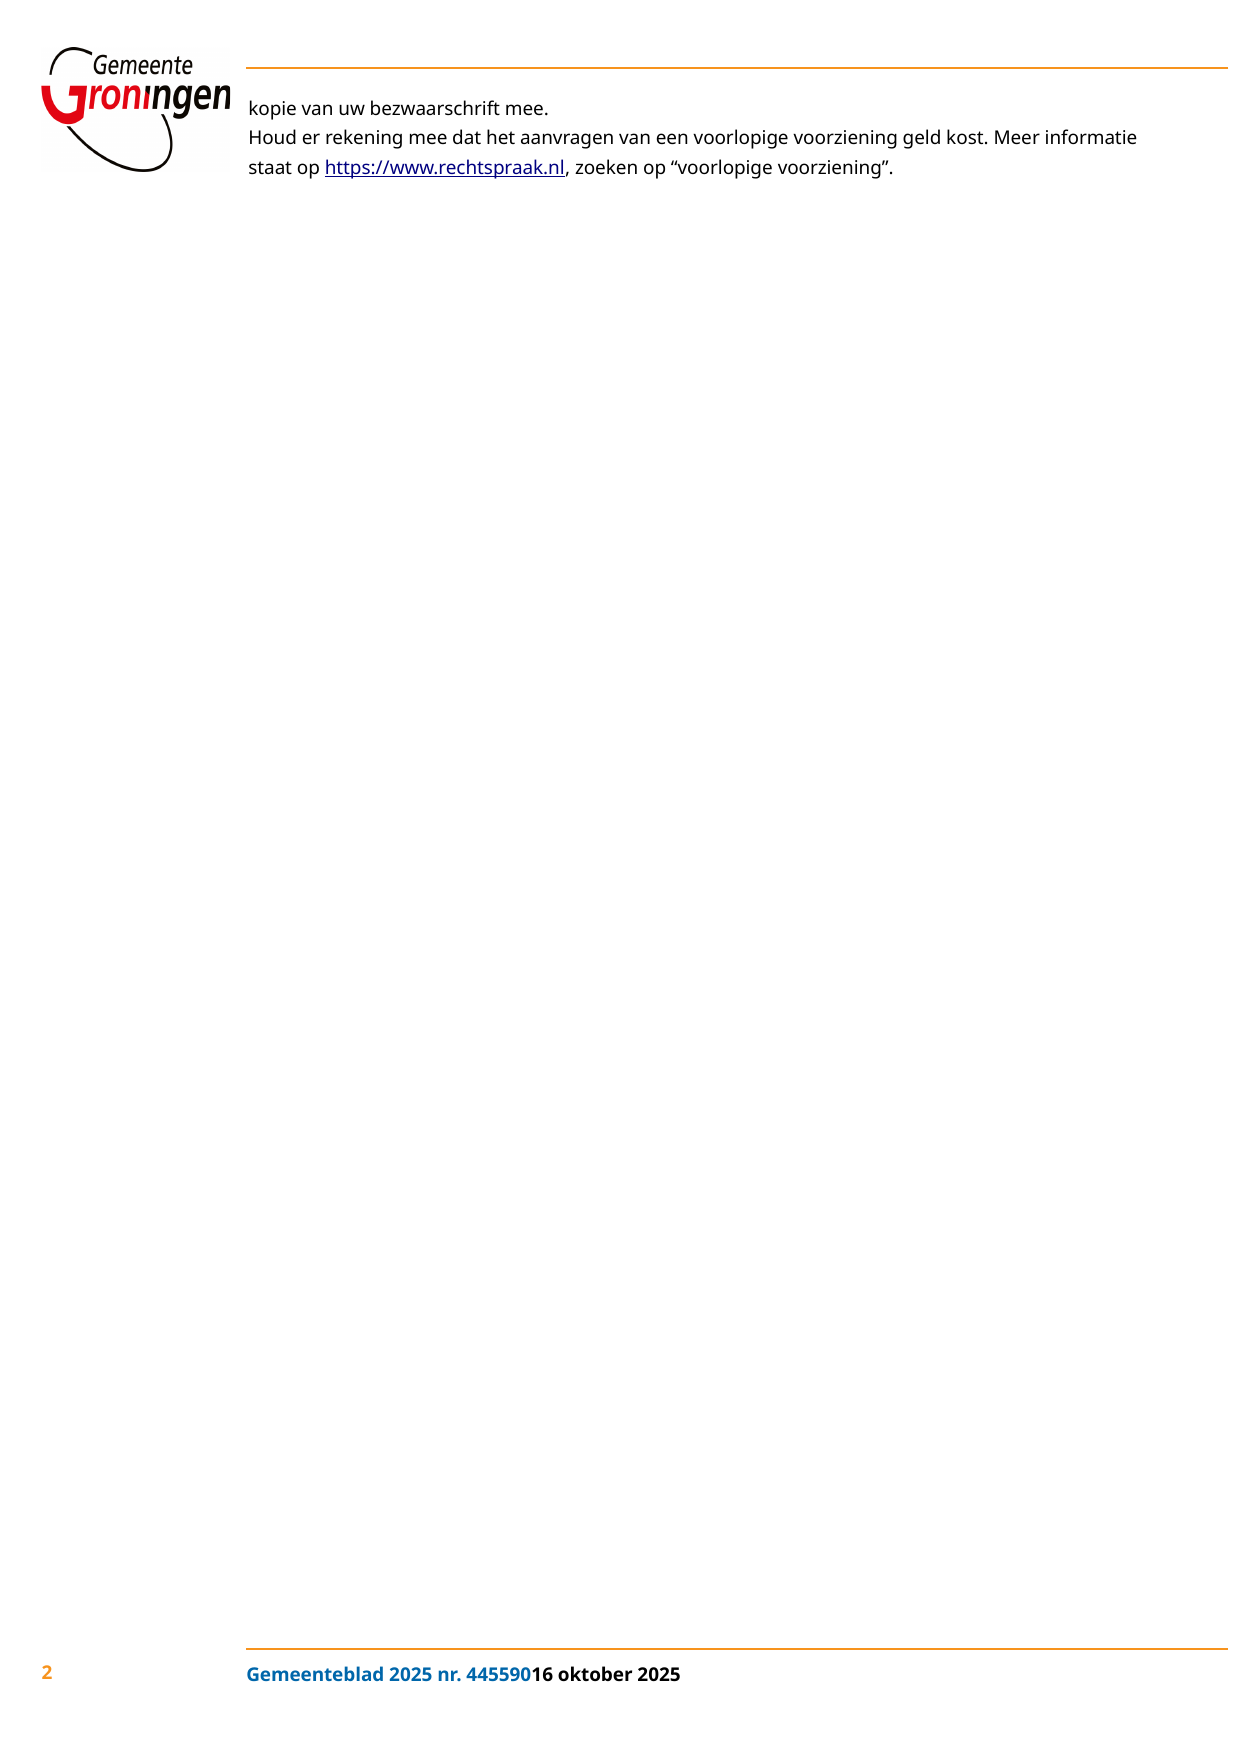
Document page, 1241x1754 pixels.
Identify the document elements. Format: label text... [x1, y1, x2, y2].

picture [41, 47, 231, 172]
text Houd er rekening mee dat het aanvragen van een voorlopige voorziening geld kost. Meer informatie staat op https://www.rechtspraak.nl, zoeken op “voorlopige voorziening”. [248, 124, 1152, 180]
text kopie van uw bezwaarschrift mee. [248, 95, 1152, 121]
